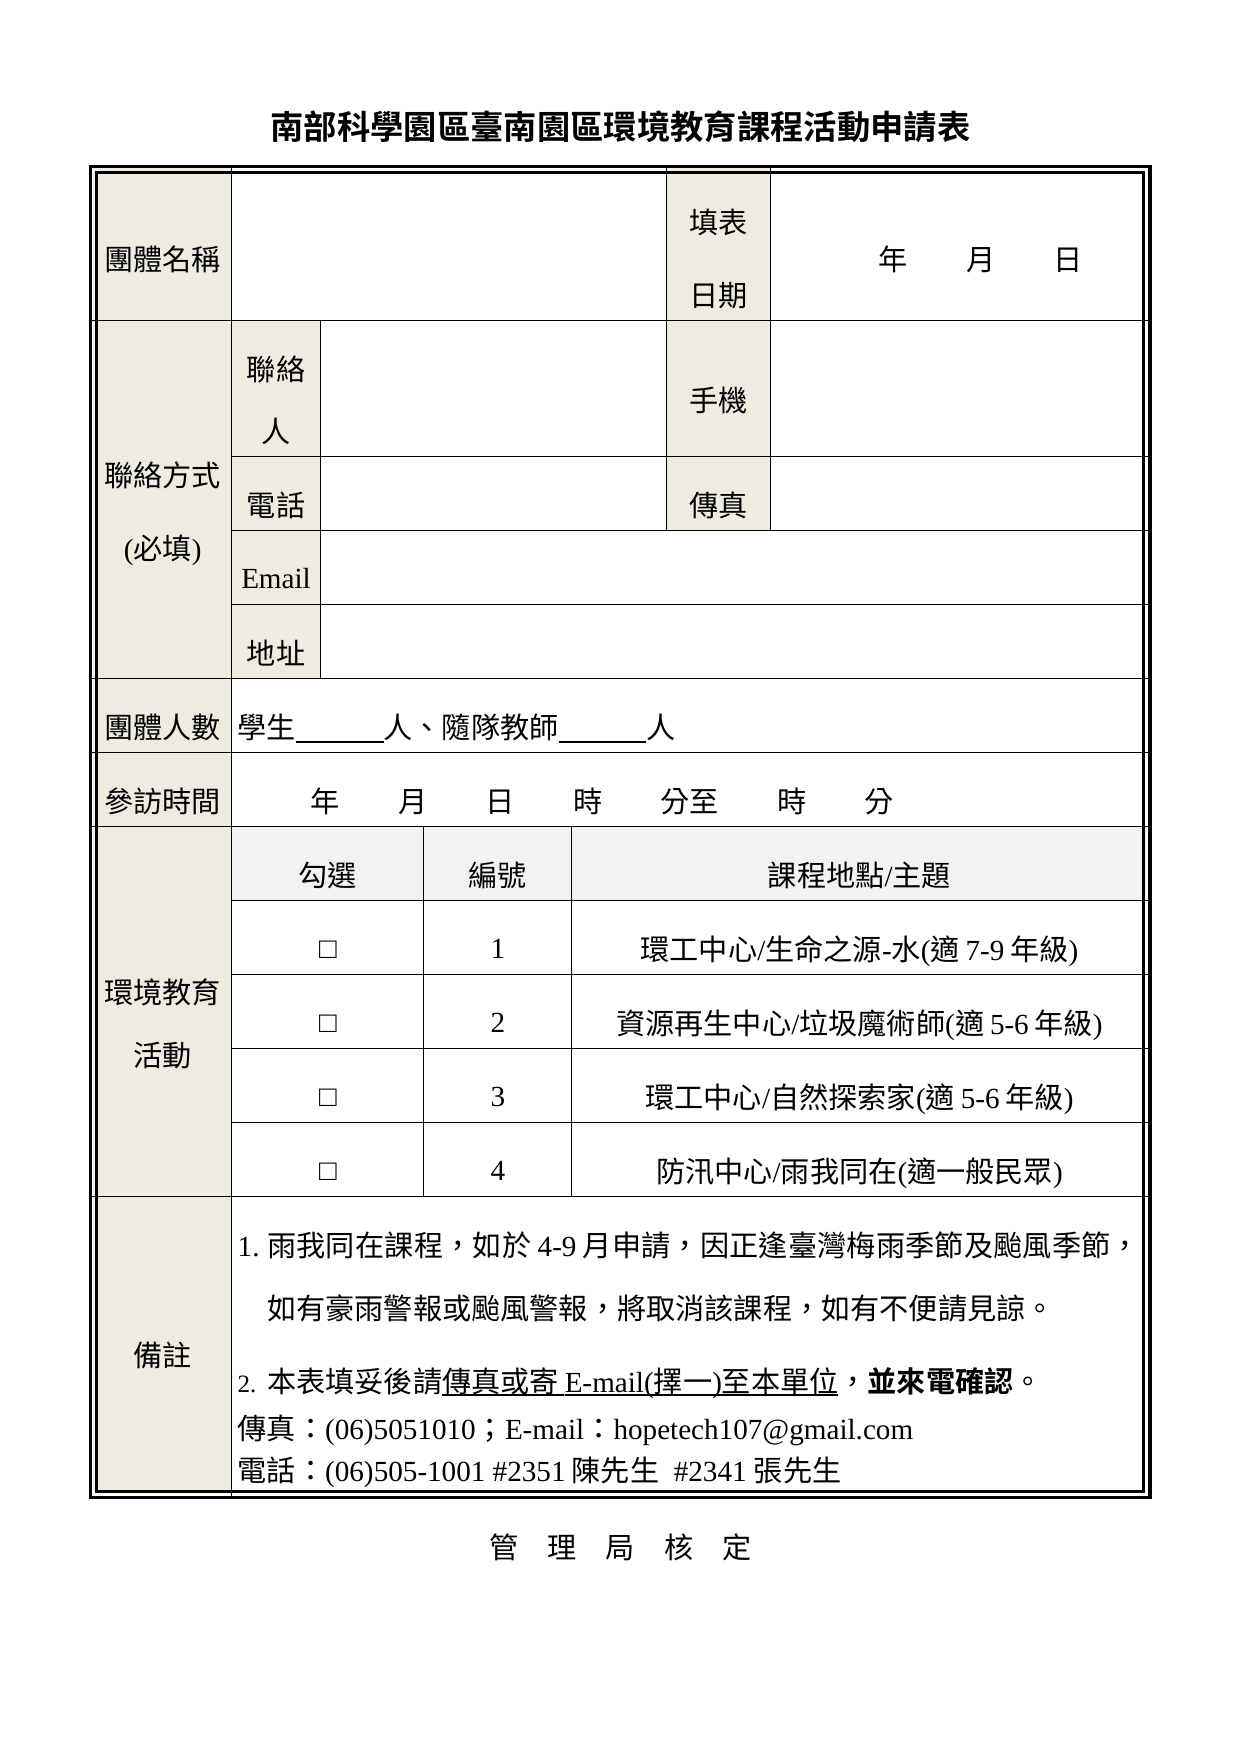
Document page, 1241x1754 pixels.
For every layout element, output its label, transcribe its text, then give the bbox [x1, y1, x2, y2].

table_cell 環境教育活動 [98, 827, 231, 1196]
table_header 年 月 日 [771, 168, 1147, 320]
table_cell 3 [424, 1049, 571, 1122]
table_header 團體名稱 [93, 168, 231, 320]
table_cell 團體人數 [98, 679, 231, 752]
table_cell 環工中心/自然探索家(適5-6年級) [572, 1049, 1142, 1122]
table_cell 編號 [424, 827, 571, 900]
table_cell 年 月 日 時 分至 時 分 [232, 753, 1142, 826]
table_cell 課程地點/主題 [572, 827, 1142, 900]
text 南部科學園區臺南園區環境教育課程活動申請表 [187, 83, 1053, 146]
table_cell 防汛中心/雨我同在(適一般民眾) [572, 1123, 1142, 1196]
table_cell □ [232, 1049, 423, 1122]
table_cell 參訪時間 [98, 753, 231, 826]
table_cell 電話 [232, 457, 320, 530]
table_cell 1 [424, 901, 571, 974]
table_header 填表 日期 [667, 174, 770, 320]
table_cell [771, 321, 1142, 456]
table_cell □ [232, 901, 423, 974]
table_cell 聯絡方式 (必填) [98, 321, 231, 678]
table_cell [321, 321, 666, 456]
table_cell 雨我同在課程，如於4-9月申請，因正逢臺灣梅雨季節及颱風季節，如有豪雨警報或颱風警報，將取消該課程，如有不便請見諒。 本表填妥後請傳真或寄E-mail(擇一)至本單位，並來電確認。 傳真：(06)5051010；E-mail：hopetech107@gmail.com 電話：(06)505-1001 #2351陳先生 #2341 張先生 [232, 1197, 1142, 1490]
table_cell [321, 531, 1142, 604]
text 管 理 局 核 定 [187, 1524, 1053, 1567]
table_header [232, 174, 666, 320]
table_cell □ [232, 1123, 423, 1196]
table_cell 4 [424, 1123, 571, 1196]
table_cell 手機 [667, 321, 770, 456]
table_cell □ [232, 975, 423, 1048]
table_cell [321, 605, 1142, 678]
table_cell 地址 [232, 605, 320, 678]
table_cell 2 [424, 975, 571, 1048]
table_cell 環工中心/生命之源-水(適7-9年級) [572, 901, 1142, 974]
table_cell Email [232, 531, 320, 604]
table_cell 勾選 [232, 827, 423, 900]
table_cell 資源再生中心/垃圾魔術師(適5-6年級) [572, 975, 1142, 1048]
table_cell 備註 [98, 1197, 231, 1490]
table_cell [771, 457, 1142, 530]
table_cell [321, 457, 666, 530]
table_cell 學生 人、隨隊教師 人 [232, 679, 1142, 752]
table_cell 聯絡人 [232, 321, 320, 456]
table_cell 傳真 [667, 457, 770, 530]
